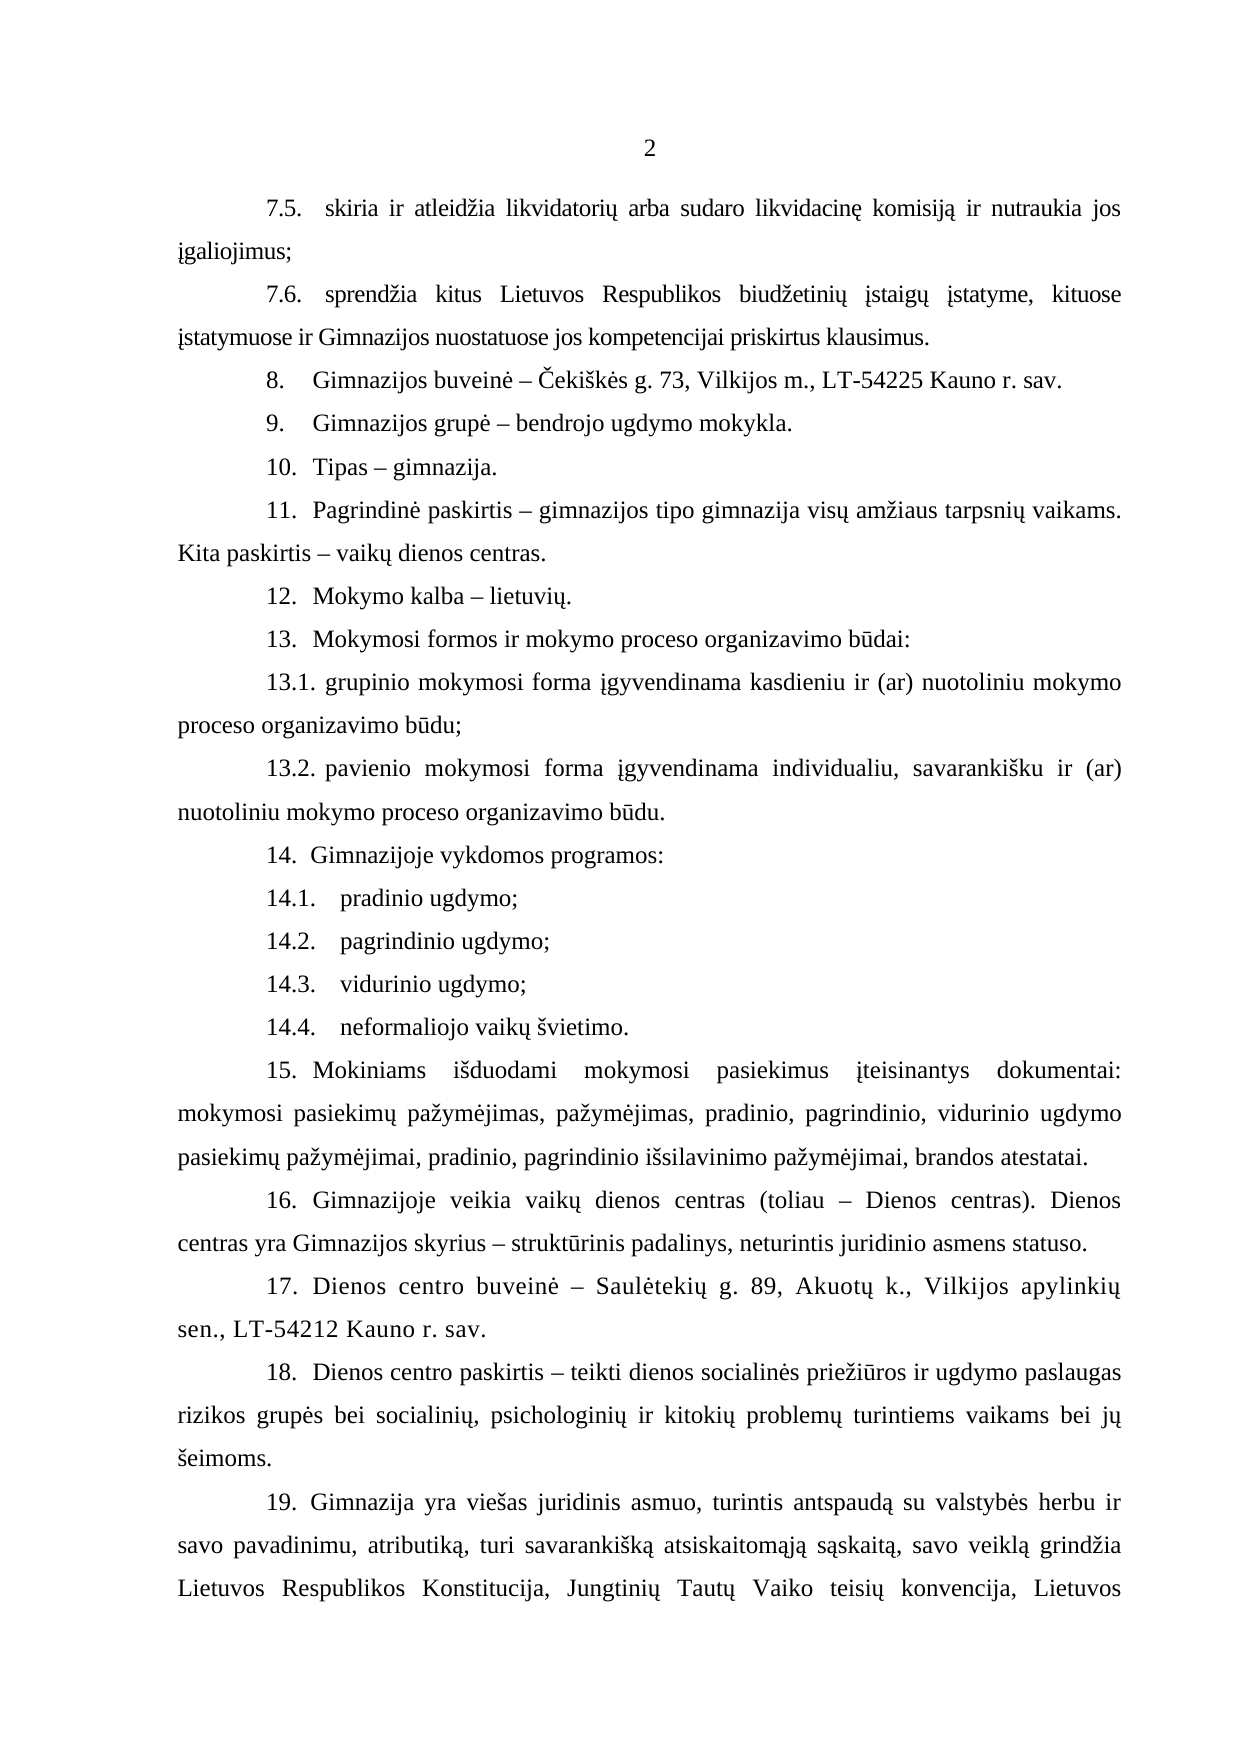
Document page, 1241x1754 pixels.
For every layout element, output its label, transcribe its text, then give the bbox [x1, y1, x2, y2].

text 10. Tipas – gimnazija. [177, 452, 1122, 480]
text 9. Gimnazijos grupė – bendrojo ugdymo mokykla. [177, 408, 1122, 437]
text 17. Dienos centro buveinė – Saulėtekių g. 89, Akuotų k., Vilkijos apylinkių sen., LT-54212 Kauno r. sav. [177, 1271, 1122, 1343]
text 16. Gimnazijoje veikia vaikų dienos centras (toliau – Dienos centras). Dienos centras yra Gimnazijos skyrius – struktūrinis padalinys, neturintis juridinio asmens statuso. [177, 1185, 1122, 1257]
text 7.6. sprendžia kitus Lietuvos Respublikos biudžetinių įstaigų įstatyme, kituose įstatymuose ir Gimnazijos nuostatuose jos kompetencijai priskirtus klausimus. [177, 279, 1122, 351]
text 19. Gimnazija yra viešas juridinis asmuo, turintis antspaudą su valstybės herbu ir savo pavadinimu, atributiką, turi savarankišką atsiskaitomąją sąskaitą, savo veiklą grindžia Lietuvos Respublikos Konstitucija, Jungtinių Tautų Vaiko teisių konvencija, Lietuvos [177, 1487, 1122, 1602]
text 14.3. vidurinio ugdymo; [177, 969, 1122, 998]
text 14.4. neformaliojo vaikų švietimo. [177, 1012, 1122, 1041]
text 8. Gimnazijos buveinė – Čekiškės g. 73, Vilkijos m., LT-54225 Kauno r. sav. [177, 365, 1122, 394]
text 12. Mokymo kalba – lietuvių. [177, 581, 1122, 610]
text 14. Gimnazijoje vykdomos programos: [177, 840, 1122, 868]
text 14.1. pradinio ugdymo; [177, 883, 1122, 912]
text 14.2. pagrindinio ugdymo; [177, 926, 1122, 955]
text 13.2. pavienio mokymosi forma įgyvendinama individualiu, savarankišku ir (ar) nuotoliniu mokymo proceso organizavimo būdu. [177, 753, 1122, 825]
text 7.5. skiria ir atleidžia likvidatorių arba sudaro likvidacinę komisiją ir nutraukia jos įgaliojimus; [177, 193, 1122, 265]
text 18. Dienos centro paskirtis – teikti dienos socialinės priežiūros ir ugdymo paslaugas rizikos grupės bei socialinių, psichologinių ir kitokių problemų turintiems vaikams bei jų šeimoms. [177, 1357, 1122, 1472]
text 15. Mokiniams išduodami mokymosi pasiekimus įteisinantys dokumentai: mokymosi pasiekimų pažymėjimas, pažymėjimas, pradinio, pagrindinio, vidurinio ugdymo pasiekimų pažymėjimai, pradinio, pagrindinio išsilavinimo pažymėjimai, brandos atestatai. [177, 1055, 1122, 1170]
text 11. Pagrindinė paskirtis – gimnazijos tipo gimnazija visų amžiaus tarpsnių vaikams. Kita paskirtis – vaikų dienos centras. [177, 495, 1122, 567]
text 13. Mokymosi formos ir mokymo proceso organizavimo būdai: [177, 624, 1122, 653]
text 13.1. grupinio mokymosi forma įgyvendinama kasdieniu ir (ar) nuotoliniu mokymo proceso organizavimo būdu; [177, 667, 1122, 739]
